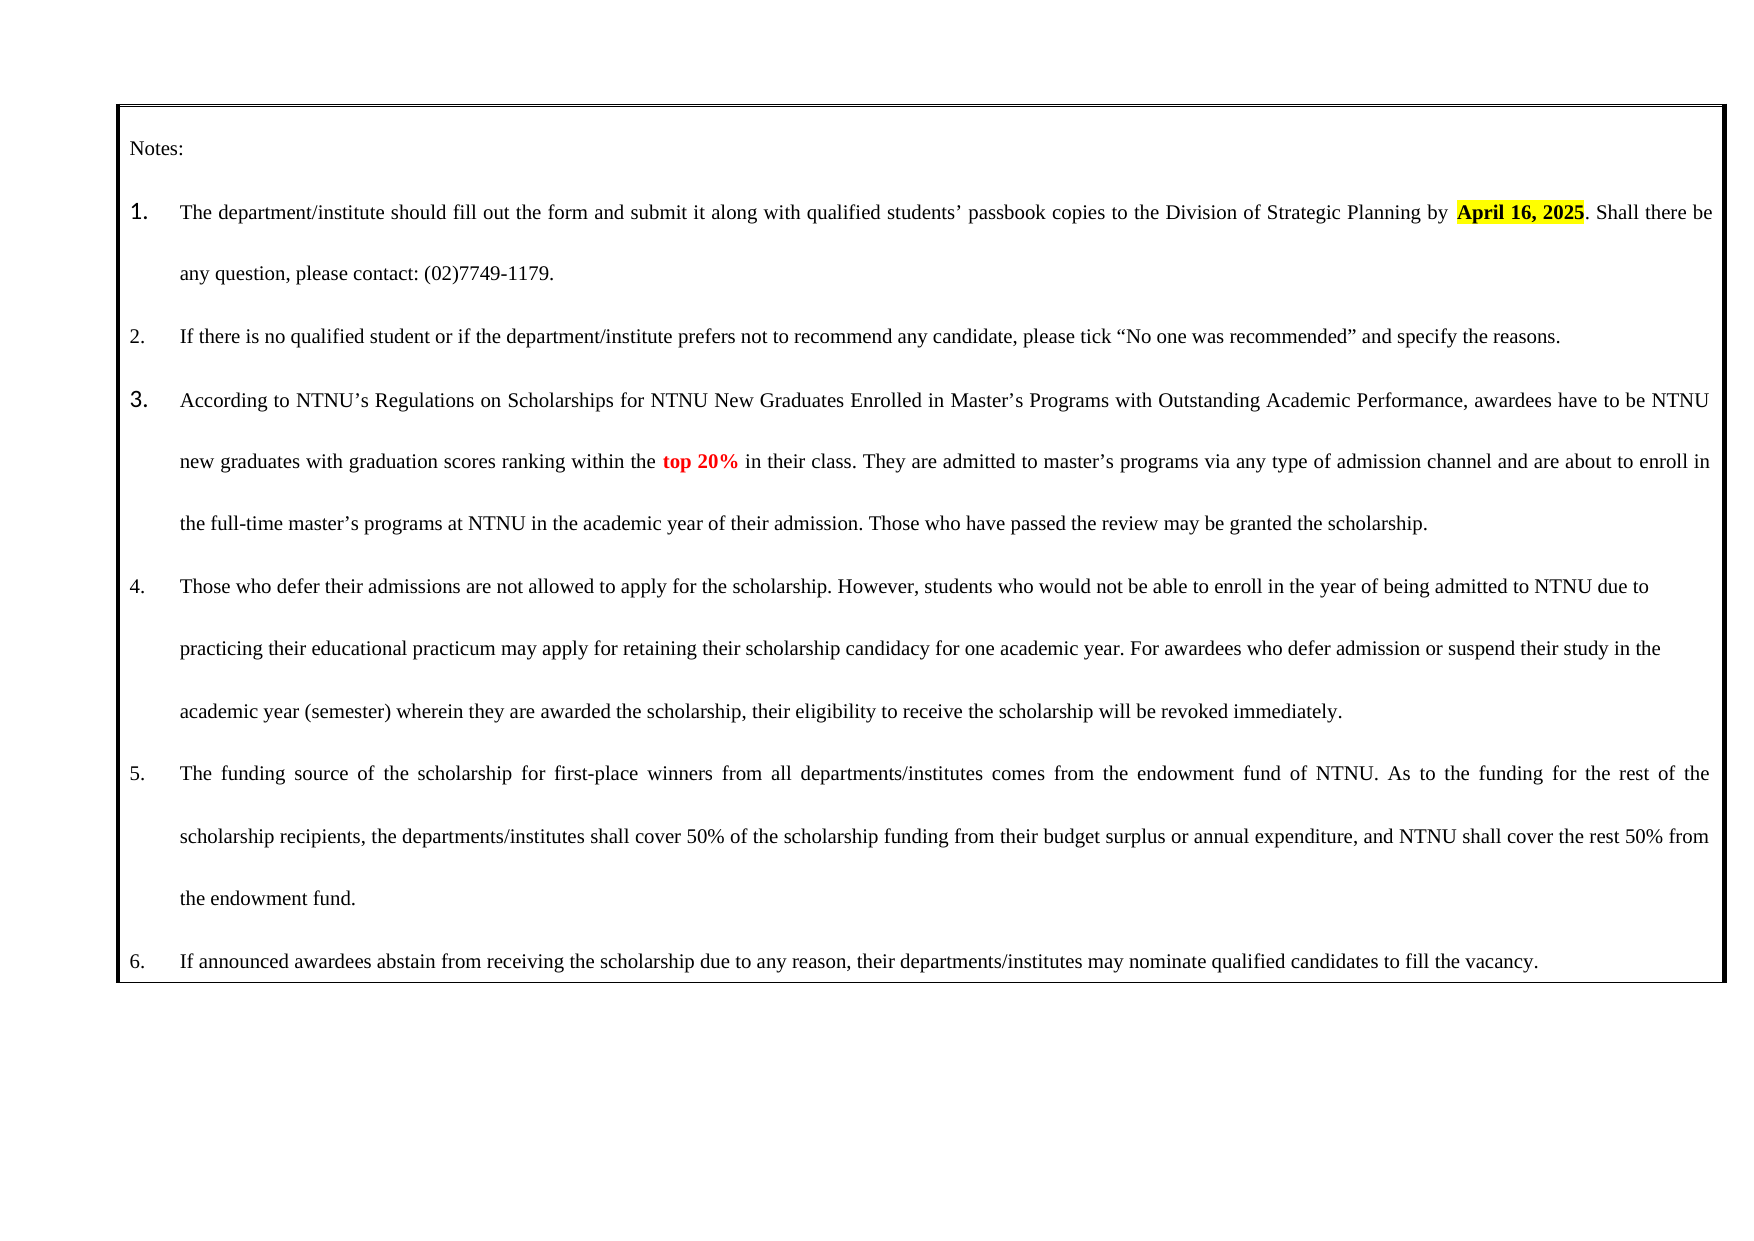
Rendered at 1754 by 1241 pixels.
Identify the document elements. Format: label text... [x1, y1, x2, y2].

table_cell Notes: The department/institute should fill out the form and submit it along with qualified students’ passbook copies to the Division of Strategic Planning by April 16, 2025. Shall there be any question, please contact: (02)7749-1179. If there is no qualified student or if the department/institute prefers not to recommend any candidate, please tick “No one was recommended” and specify the reasons. According to NTNU’s Regulations on Scholarships for NTNU New Graduates Enrolled in Master’s Programs with Outstanding Academic Performance, awardees have to be NTNU new graduates with graduation scores ranking within the top 20% in their class. They are admitted to master’s programs via any type of admission channel and are about to enroll in the full-time master’s programs at NTNU in the academic year of their admission. Those who have passed the review may be granted the scholarship. Those who defer their admissions are not allowed to apply for the scholarship. However, students who would not be able to enroll in the year of being admitted to NTNU due to practicing their educational practicum may apply for retaining their scholarship candidacy for one academic year. For awardees who defer admission or suspend their study in the academic year (semester) wherein they are awarded the scholarship, their eligibility to receive the scholarship will be revoked immediately. The funding source of the scholarship for first-place winners from all departments/institutes comes from the endowment fund of NTNU. As to the funding for the rest of the scholarship recipients, the departments/institutes shall cover 50% of the scholarship funding from their budget surplus or annual expenditure, and NTNU shall cover the rest 50% from the endowment fund. If announced awardees abstain from receiving the scholarship due to any reason, their departments/institutes may nominate qualified candidates to fill the vacancy. [120, 107, 1722, 982]
